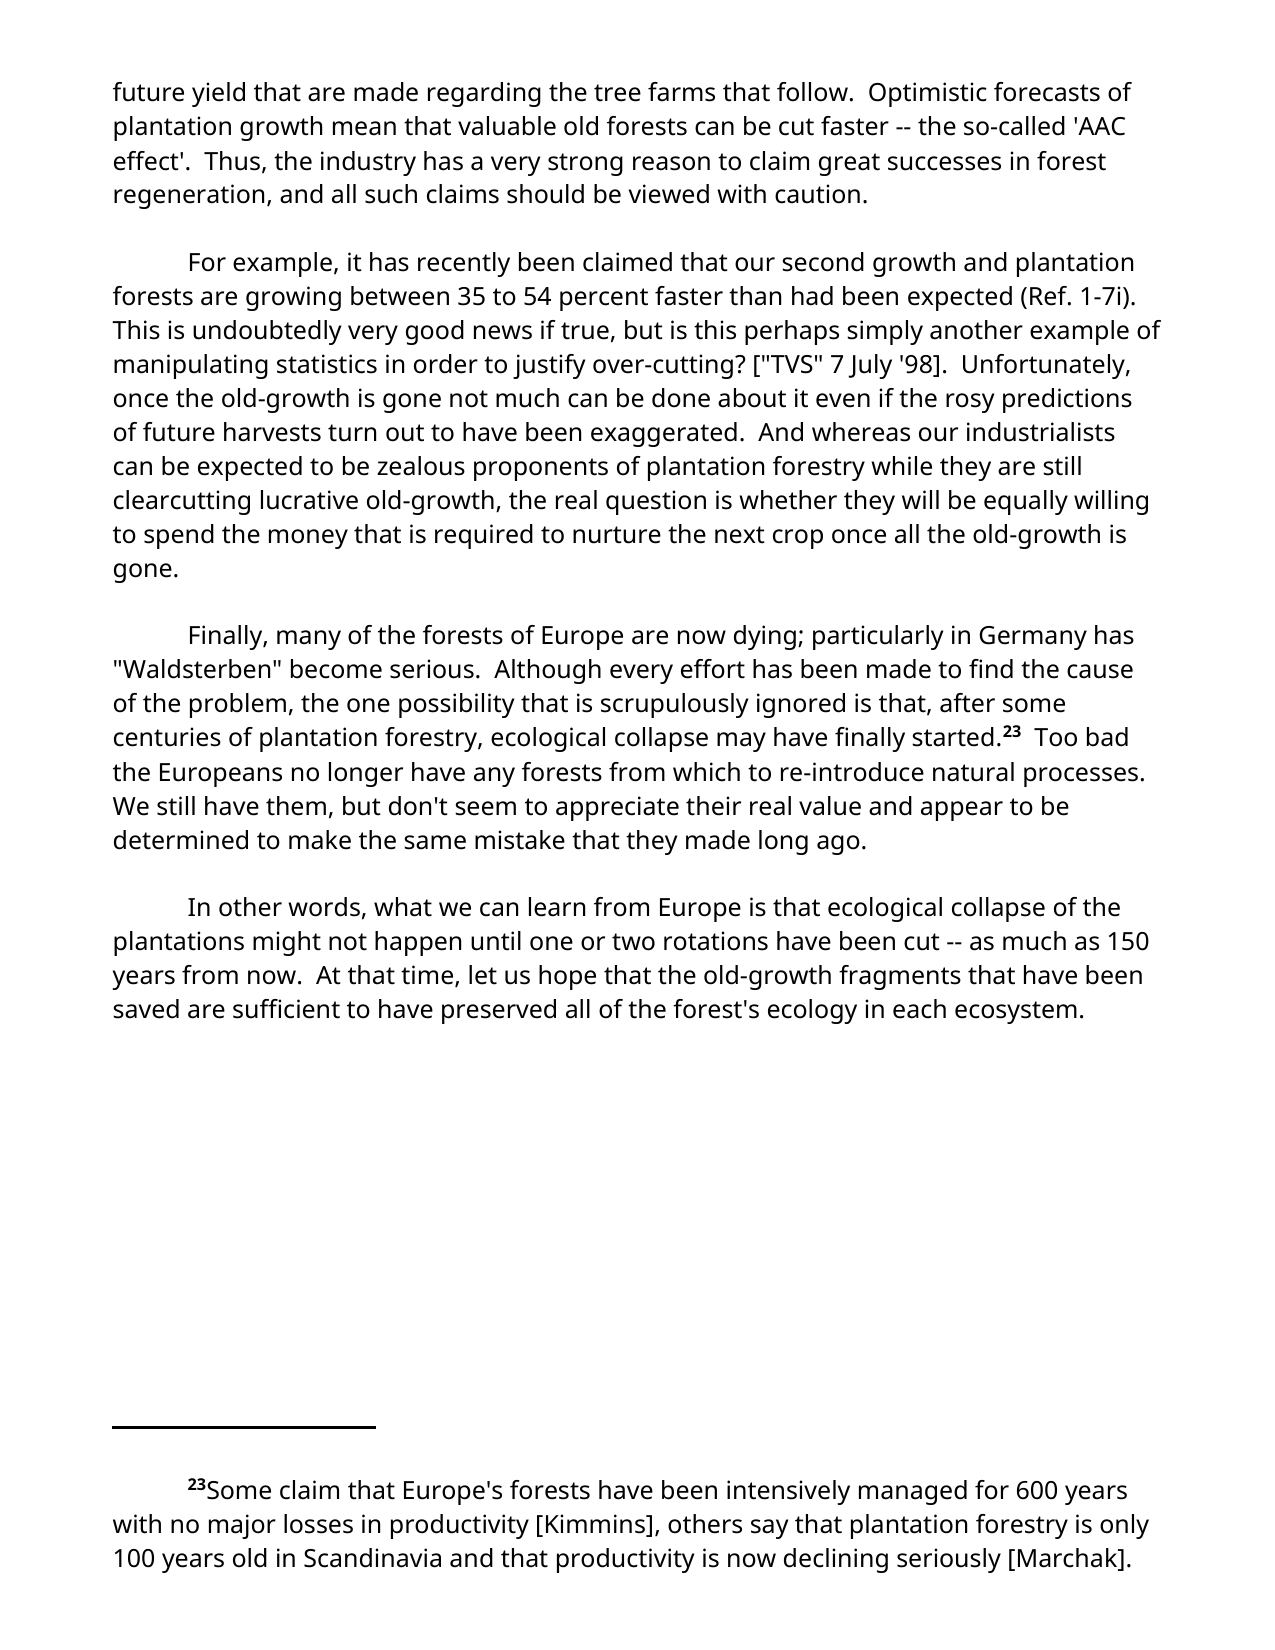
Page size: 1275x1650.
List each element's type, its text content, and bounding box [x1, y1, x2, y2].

text Finally, many of the forests of Europe are now dying; particularly in Germany has "Waldsterben" become serious. Although every effort has been made to find the cause of the problem, the one possibility that is scrupulously ignored is that, after some centuries of plantation forestry, ecological collapse may have finally started. Too bad the Europeans no longer have any forests from which to re-introduce natural processes. We still have them, but don't seem to appreciate their real value and appear to be determined to make the same mistake that they made long ago. [112, 618, 1162, 856]
text Some claim that Europe's forests have been intensively managed for 600 years with no major losses in productivity [Kimmins], others say that plantation forestry is only 100 years old in Scandinavia and that productivity is now declining seriously [Marchak]. [112, 1473, 1162, 1575]
text For example, it has recently been claimed that our second growth and plantation forests are growing between 35 to 54 percent faster than had been expected (Ref. 1-7i). This is undoubtedly very good news if true, but is this perhaps simply another example of manipulating statistics in order to justify over-cutting? ["TVS" 7 July '98]. Unfortunately, once the old-growth is gone not much can be done about it even if the rosy predictions of future harvests turn out to have been exaggerated. And whereas our industrialists can be expected to be zealous proponents of plantation forestry while they are still clearcutting lucrative old-growth, the real question is whether they will be equally willing to spend the money that is required to nurture the next crop once all the old-growth is gone. [112, 244, 1162, 585]
text In other words, what we can learn from Europe is that ecological collapse of the plantations might not happen until one or two rotations have been cut -- as much as 150 years from now. At that time, let us hope that the old-growth fragments that have been saved are sufficient to have preserved all of the forest's ecology in each ecosystem. [112, 889, 1162, 1026]
text future yield that are made regarding the tree farms that follow. Optimistic forecasts of plantation growth mean that valuable old forests can be cut faster -- the so-called 'AAC effect'. Thus, the industry has a very strong reason to claim great successes in forest regeneration, and all such claims should be viewed with caution. [112, 75, 1162, 211]
